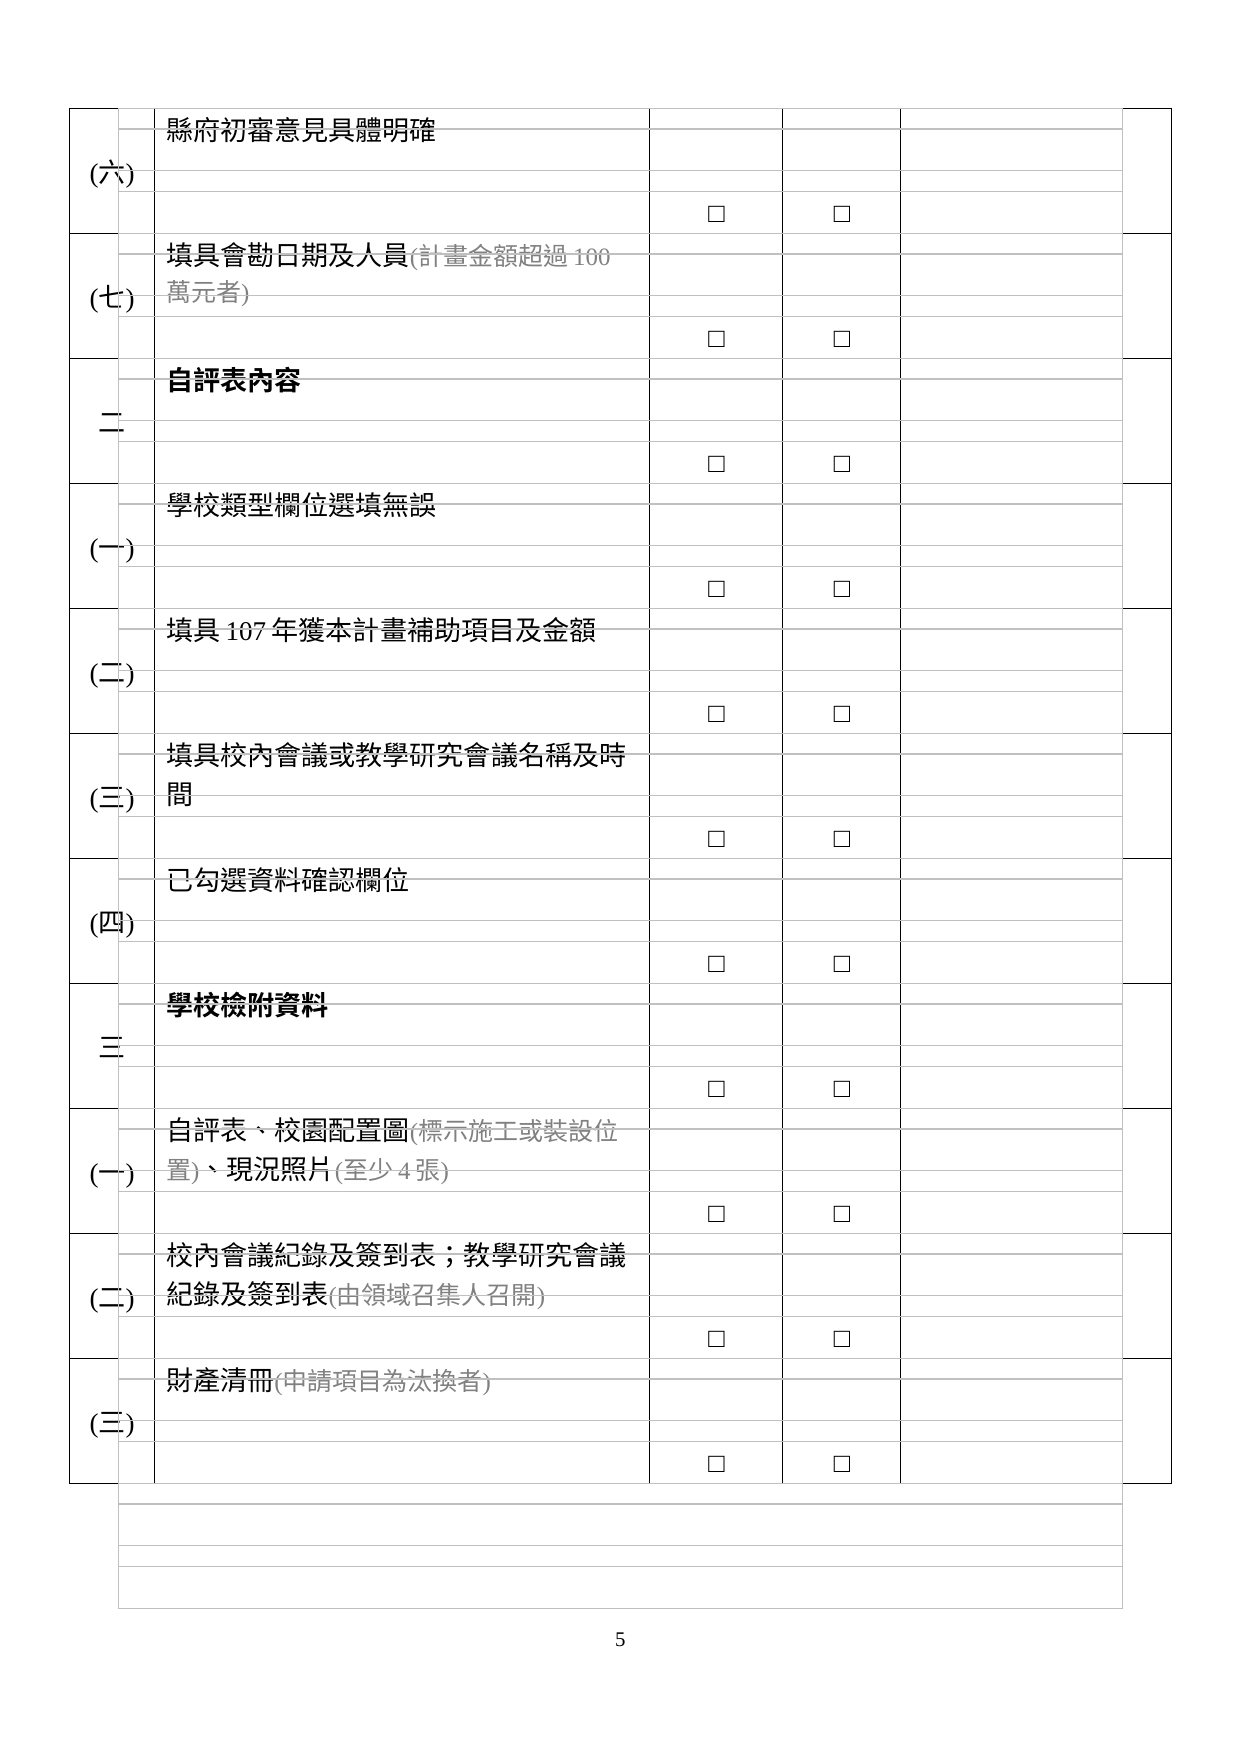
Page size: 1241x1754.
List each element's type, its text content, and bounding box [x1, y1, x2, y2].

table_cell 縣府初審意見具體明確 [155, 171, 649, 191]
table_cell (四) [102, 914, 118, 929]
table_cell 自評表內容 [155, 442, 649, 483]
table_cell [901, 234, 1122, 253]
table_cell [650, 255, 782, 295]
table_cell □ [783, 1192, 900, 1233]
table_cell [901, 630, 1122, 670]
table_cell [1123, 234, 1171, 358]
table_cell [783, 859, 900, 878]
table_cell [650, 734, 782, 753]
table_cell (二) [119, 1234, 154, 1253]
table_cell [783, 984, 900, 1003]
table_cell 已勾選資料確認欄位 [155, 921, 649, 941]
table_cell 填具會勘日期及人員(計畫金額超過100萬元者) [155, 234, 649, 253]
table_cell [783, 484, 900, 503]
table_cell [1123, 609, 1171, 733]
table_cell (四) [119, 942, 154, 983]
table_cell 自評表、校園配置圖(標示施工或裝設位置)、現況照片(至少4張) [155, 1109, 649, 1128]
table_cell 學校檢附資料 [155, 1046, 649, 1066]
table_cell □ [650, 442, 782, 483]
table_cell □ [650, 567, 782, 608]
table_cell [901, 1130, 1122, 1170]
table_cell 已勾選資料確認欄位 [155, 859, 649, 878]
table_cell 填具107年獲本計畫補助項目及金額 [155, 671, 649, 691]
table_cell (二) [70, 609, 118, 733]
table_cell [783, 380, 900, 420]
table_cell [901, 1255, 1122, 1295]
table_cell [901, 817, 1122, 858]
table_cell 財產清冊(申請項目為汰換者) [155, 1359, 649, 1378]
table_cell 填具會勘日期及人員(計畫金額超過100萬元者) [155, 296, 649, 316]
table_cell (二) [119, 630, 154, 670]
table_cell 學校檢附資料 [155, 1067, 649, 1108]
table_cell [650, 421, 782, 441]
table_cell [783, 130, 900, 170]
table_cell (一) [119, 484, 154, 503]
table_cell (二) [119, 1255, 154, 1295]
table_cell [901, 942, 1122, 983]
table_cell [650, 859, 782, 878]
table_cell (一) [119, 546, 154, 566]
table_cell 三 [119, 1067, 154, 1108]
table_cell 三 [119, 1046, 154, 1066]
table_cell 填具校內會議或教學研究會議名稱及時間 [155, 734, 649, 753]
table_cell [901, 734, 1122, 753]
table_cell [901, 1421, 1122, 1441]
table_cell [650, 880, 782, 920]
table_cell (四) [119, 921, 154, 941]
table_cell (三) [119, 796, 154, 816]
table_cell [650, 1359, 782, 1378]
table_cell [901, 609, 1122, 628]
table_cell 縣府初審意見具體明確 [155, 109, 649, 128]
table_cell [783, 1109, 900, 1128]
table_cell 縣府初審意見具體明確 [155, 130, 649, 170]
table_cell □ [650, 692, 782, 733]
table_cell 填具107年獲本計畫補助項目及金額 [155, 630, 649, 670]
table_cell [650, 1005, 782, 1045]
table_cell [783, 1005, 900, 1045]
table_cell [783, 1359, 900, 1378]
table_cell [783, 630, 900, 670]
table_cell (一) [119, 1109, 154, 1128]
table_cell 學校類型欄位選填無誤 [155, 546, 649, 566]
table_cell [650, 984, 782, 1003]
table_cell [901, 880, 1122, 920]
table_cell [1123, 484, 1171, 608]
table_cell 學校類型欄位選填無誤 [155, 484, 649, 503]
table_cell [901, 1442, 1122, 1483]
table_cell [650, 171, 782, 191]
table_cell [783, 1255, 900, 1295]
table_cell (三) [119, 1380, 154, 1420]
table_cell 填具107年獲本計畫補助項目及金額 [155, 609, 649, 628]
table_cell 填具107年獲本計畫補助項目及金額 [155, 692, 649, 733]
table_cell [1123, 359, 1171, 483]
table_cell [783, 921, 900, 941]
table_cell [901, 567, 1122, 608]
table_cell [783, 671, 900, 691]
table_cell 三 [70, 984, 118, 1108]
table_cell [650, 1046, 782, 1066]
table_cell [1123, 1359, 1171, 1483]
table_cell 二 [119, 421, 154, 441]
table_cell [1123, 984, 1171, 1108]
table_cell □ [783, 567, 900, 608]
table_cell [783, 234, 900, 253]
table_cell [901, 109, 1122, 128]
table_cell [901, 671, 1122, 691]
table_cell (一) [70, 484, 118, 608]
table_cell □ [783, 317, 900, 358]
table_cell (一) [119, 1130, 154, 1170]
table_cell [901, 484, 1122, 503]
table_cell [783, 609, 900, 628]
table_cell [901, 1046, 1122, 1066]
table_cell 二 [70, 359, 118, 483]
table_cell 自評表、校園配置圖(標示施工或裝設位置)、現況照片(至少4張) [155, 1171, 649, 1191]
table_cell [783, 171, 900, 191]
table_cell (四) [119, 880, 154, 920]
table_cell [901, 359, 1122, 378]
table_cell □ [783, 1067, 900, 1108]
table_cell (二) [119, 1296, 154, 1316]
table_cell 校內會議紀錄及簽到表；教學研究會議紀錄及簽到表(由領域召集人召開) [155, 1234, 649, 1253]
table_cell [783, 1046, 900, 1066]
table_cell □ [650, 1192, 782, 1233]
table_cell [901, 1005, 1122, 1045]
table_cell □ [783, 942, 900, 983]
table_cell □ [783, 1317, 900, 1358]
table_cell 自評表、校園配置圖(標示施工或裝設位置)、現況照片(至少4張) [155, 1192, 649, 1233]
table_cell (二) [119, 671, 154, 691]
table_cell (二) [119, 609, 154, 628]
table_cell [783, 796, 900, 816]
table_cell [650, 1296, 782, 1316]
table_cell [650, 380, 782, 420]
table_cell [650, 234, 782, 253]
table_cell 財產清冊(申請項目為汰換者) [155, 1442, 649, 1483]
table_cell 填具會勘日期及人員(計畫金額超過100萬元者) [155, 317, 649, 358]
table_cell □ [783, 692, 900, 733]
table_cell (六) [119, 171, 154, 191]
table_cell [650, 1171, 782, 1191]
table_cell [783, 1380, 900, 1420]
table_cell [650, 755, 782, 795]
table_cell (七) [119, 296, 154, 316]
table_cell □ [650, 1067, 782, 1108]
table_cell (七) [109, 294, 118, 306]
table_cell (七) [119, 234, 154, 253]
table_cell [650, 796, 782, 816]
table_cell (一) [119, 1192, 154, 1233]
table_cell [650, 1255, 782, 1295]
table_cell [901, 1296, 1122, 1316]
table_cell (六) [119, 192, 154, 233]
table_cell [901, 1317, 1122, 1358]
table_cell [901, 796, 1122, 816]
table_cell [783, 109, 900, 128]
table_cell 填具校內會議或教學研究會議名稱及時間 [155, 755, 649, 795]
table_cell 自評表、校園配置圖(標示施工或裝設位置)、現況照片(至少4張) [155, 1130, 649, 1170]
table_cell [901, 192, 1122, 233]
table_cell (三) [119, 755, 154, 795]
table_cell (六) [119, 130, 154, 170]
table_cell [650, 109, 782, 128]
table_cell □ [650, 317, 782, 358]
table_cell □ [650, 1442, 782, 1483]
table_cell [650, 671, 782, 691]
table_cell 財產清冊(申請項目為汰換者) [155, 1380, 649, 1420]
table_cell (四) [70, 859, 118, 983]
table_cell □ [783, 192, 900, 233]
table_cell [901, 1359, 1122, 1378]
table_cell (三) [119, 817, 154, 858]
table_cell 填具校內會議或教學研究會議名稱及時間 [155, 796, 649, 816]
table_cell [901, 859, 1122, 878]
table_cell [783, 546, 900, 566]
table_cell 學校檢附資料 [155, 984, 649, 1003]
table_cell 三 [119, 984, 154, 1003]
table_cell [783, 505, 900, 545]
table_cell (一) [119, 567, 154, 608]
table_cell [901, 296, 1122, 316]
table_cell (六) [119, 109, 154, 128]
table_cell [650, 1421, 782, 1441]
table_cell 二 [119, 442, 154, 483]
table_cell [901, 255, 1122, 295]
table_cell (三) [70, 1359, 118, 1483]
table_cell □ [650, 942, 782, 983]
table_cell [901, 692, 1122, 733]
table_cell 填具會勘日期及人員(計畫金額超過100萬元者) [155, 255, 649, 295]
table_cell 校內會議紀錄及簽到表；教學研究會議紀錄及簽到表(由領域召集人召開) [155, 1296, 649, 1316]
table_cell [1123, 859, 1171, 983]
table_cell [1123, 1234, 1171, 1358]
table_cell 財產清冊(申請項目為汰換者) [155, 1421, 649, 1441]
table_cell [650, 296, 782, 316]
table_cell [650, 359, 782, 378]
table_cell [901, 442, 1122, 483]
table_cell (一) [119, 505, 154, 545]
table_cell [901, 921, 1122, 941]
table_cell [783, 1171, 900, 1191]
table_cell [901, 1192, 1122, 1233]
table_cell 已勾選資料確認欄位 [155, 942, 649, 983]
table_cell [901, 1380, 1122, 1420]
table_cell [783, 421, 900, 441]
table_cell [650, 921, 782, 941]
table_cell (七) [119, 317, 154, 358]
table_cell 學校類型欄位選填無誤 [155, 505, 649, 545]
table_cell [650, 130, 782, 170]
table_cell 二 [119, 359, 154, 378]
table_cell □ [650, 1317, 782, 1358]
table_cell [650, 1380, 782, 1420]
table_cell [783, 296, 900, 316]
table_cell [901, 421, 1122, 441]
table_cell [901, 546, 1122, 566]
table_cell (七) [119, 255, 154, 295]
table_cell □ [783, 442, 900, 483]
table_cell (三) [119, 734, 154, 753]
table_cell [901, 1171, 1122, 1191]
table_cell (三) [119, 1442, 154, 1483]
table_cell 縣府初審意見具體明確 [155, 192, 649, 233]
table_cell 校內會議紀錄及簽到表；教學研究會議紀錄及簽到表(由領域召集人召開) [155, 1255, 649, 1295]
table_cell [783, 734, 900, 753]
table_cell (一) [70, 1109, 118, 1233]
table_cell [783, 359, 900, 378]
table_cell [783, 1421, 900, 1441]
table_cell [783, 255, 900, 295]
table_cell [783, 1296, 900, 1316]
table_cell [783, 1234, 900, 1253]
table_cell (三) [119, 1359, 154, 1378]
table_cell [650, 1109, 782, 1128]
table_cell □ [650, 192, 782, 233]
table_cell 自評表內容 [155, 359, 649, 378]
table_cell (一) [119, 1171, 154, 1191]
table_cell 已勾選資料確認欄位 [155, 880, 649, 920]
table_cell 自評表內容 [155, 380, 649, 420]
table_cell (二) [70, 1234, 118, 1358]
table_cell [901, 380, 1122, 420]
table_cell [650, 630, 782, 670]
table_cell 自評表內容 [155, 421, 649, 441]
table_cell □ [783, 1442, 900, 1483]
table_cell [1123, 1109, 1171, 1233]
table_cell [901, 130, 1122, 170]
table_cell [783, 755, 900, 795]
table_cell (二) [119, 692, 154, 733]
table_cell 三 [119, 1005, 154, 1045]
table_cell [901, 1067, 1122, 1108]
table_cell [901, 505, 1122, 545]
table_cell (七) [70, 234, 118, 358]
table_cell [650, 505, 782, 545]
table_cell (二) [119, 1317, 154, 1358]
table_cell [901, 317, 1122, 358]
table_cell 校內會議紀錄及簽到表；教學研究會議紀錄及簽到表(由領域召集人召開) [155, 1317, 649, 1358]
table_cell (三) [70, 734, 118, 858]
table_cell □ [650, 817, 782, 858]
table_cell (四) [119, 859, 154, 878]
table_cell 填具校內會議或教學研究會議名稱及時間 [155, 817, 649, 858]
table_cell 學校類型欄位選填無誤 [155, 567, 649, 608]
table_cell 二 [119, 380, 154, 420]
table_cell [783, 1130, 900, 1170]
table_cell [901, 1234, 1122, 1253]
table_cell [1123, 109, 1171, 233]
table_cell [650, 1234, 782, 1253]
table_cell [650, 1130, 782, 1170]
table_cell [783, 880, 900, 920]
table_cell 學校檢附資料 [155, 1005, 649, 1045]
table_cell [1123, 734, 1171, 858]
table_cell [650, 546, 782, 566]
table_cell [901, 171, 1122, 191]
table_cell □ [783, 817, 900, 858]
table_cell (三) [119, 1421, 154, 1441]
table_cell [901, 1109, 1122, 1128]
table_cell [650, 609, 782, 628]
table_cell [901, 984, 1122, 1003]
table_cell [650, 484, 782, 503]
table_cell [901, 755, 1122, 795]
table_cell (六) [70, 109, 118, 233]
